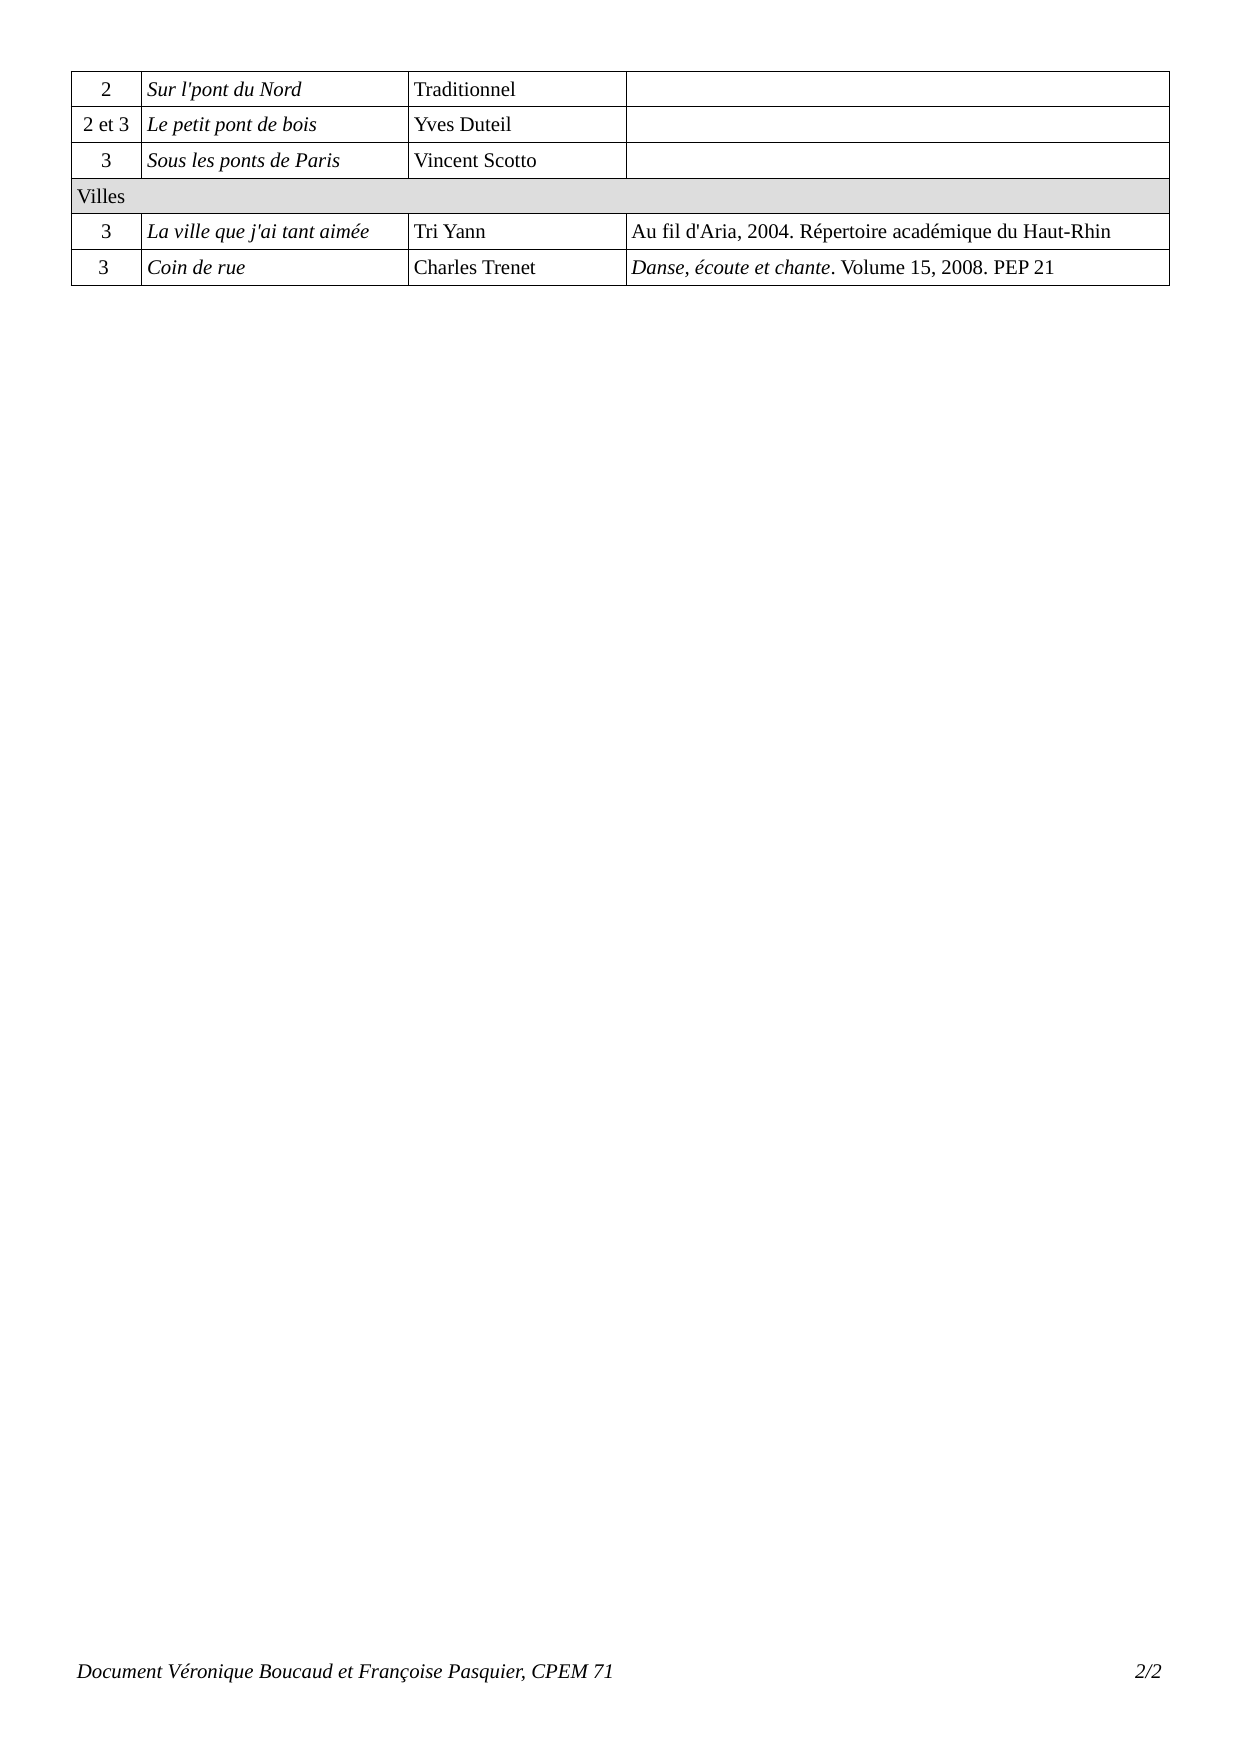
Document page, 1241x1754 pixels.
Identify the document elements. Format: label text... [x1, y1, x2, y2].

table_cell 3 [72, 143, 141, 178]
table_cell Traditionnel [409, 72, 626, 106]
table_cell [627, 143, 1169, 178]
table_cell Vincent Scotto [409, 143, 626, 178]
table_cell Villes [72, 179, 1169, 213]
table_cell Yves Duteil [409, 107, 626, 142]
table_cell [627, 107, 1169, 142]
table_cell [627, 72, 1169, 106]
table_cell Sur l'pont du Nord [142, 72, 408, 106]
table_cell Au fil d'Aria, 2004. Répertoire académique du Haut-Rhin [627, 214, 1169, 249]
table_cell Sous les ponts de Paris [142, 143, 408, 178]
table_cell 3 [72, 214, 141, 249]
table_cell Le petit pont de bois [142, 107, 408, 142]
table_cell 2 et 3 [72, 107, 141, 142]
table_cell Charles Trenet [409, 250, 626, 284]
table_cell 3 [72, 250, 141, 284]
table_cell La ville que j'ai tant aimée [142, 214, 408, 249]
table_cell Tri Yann [409, 214, 626, 249]
table_cell 2 [72, 72, 141, 106]
table_cell Coin de rue [142, 250, 408, 284]
table_cell Danse, écoute et chante. Volume 15, 2008. PEP 21 [627, 250, 1169, 284]
